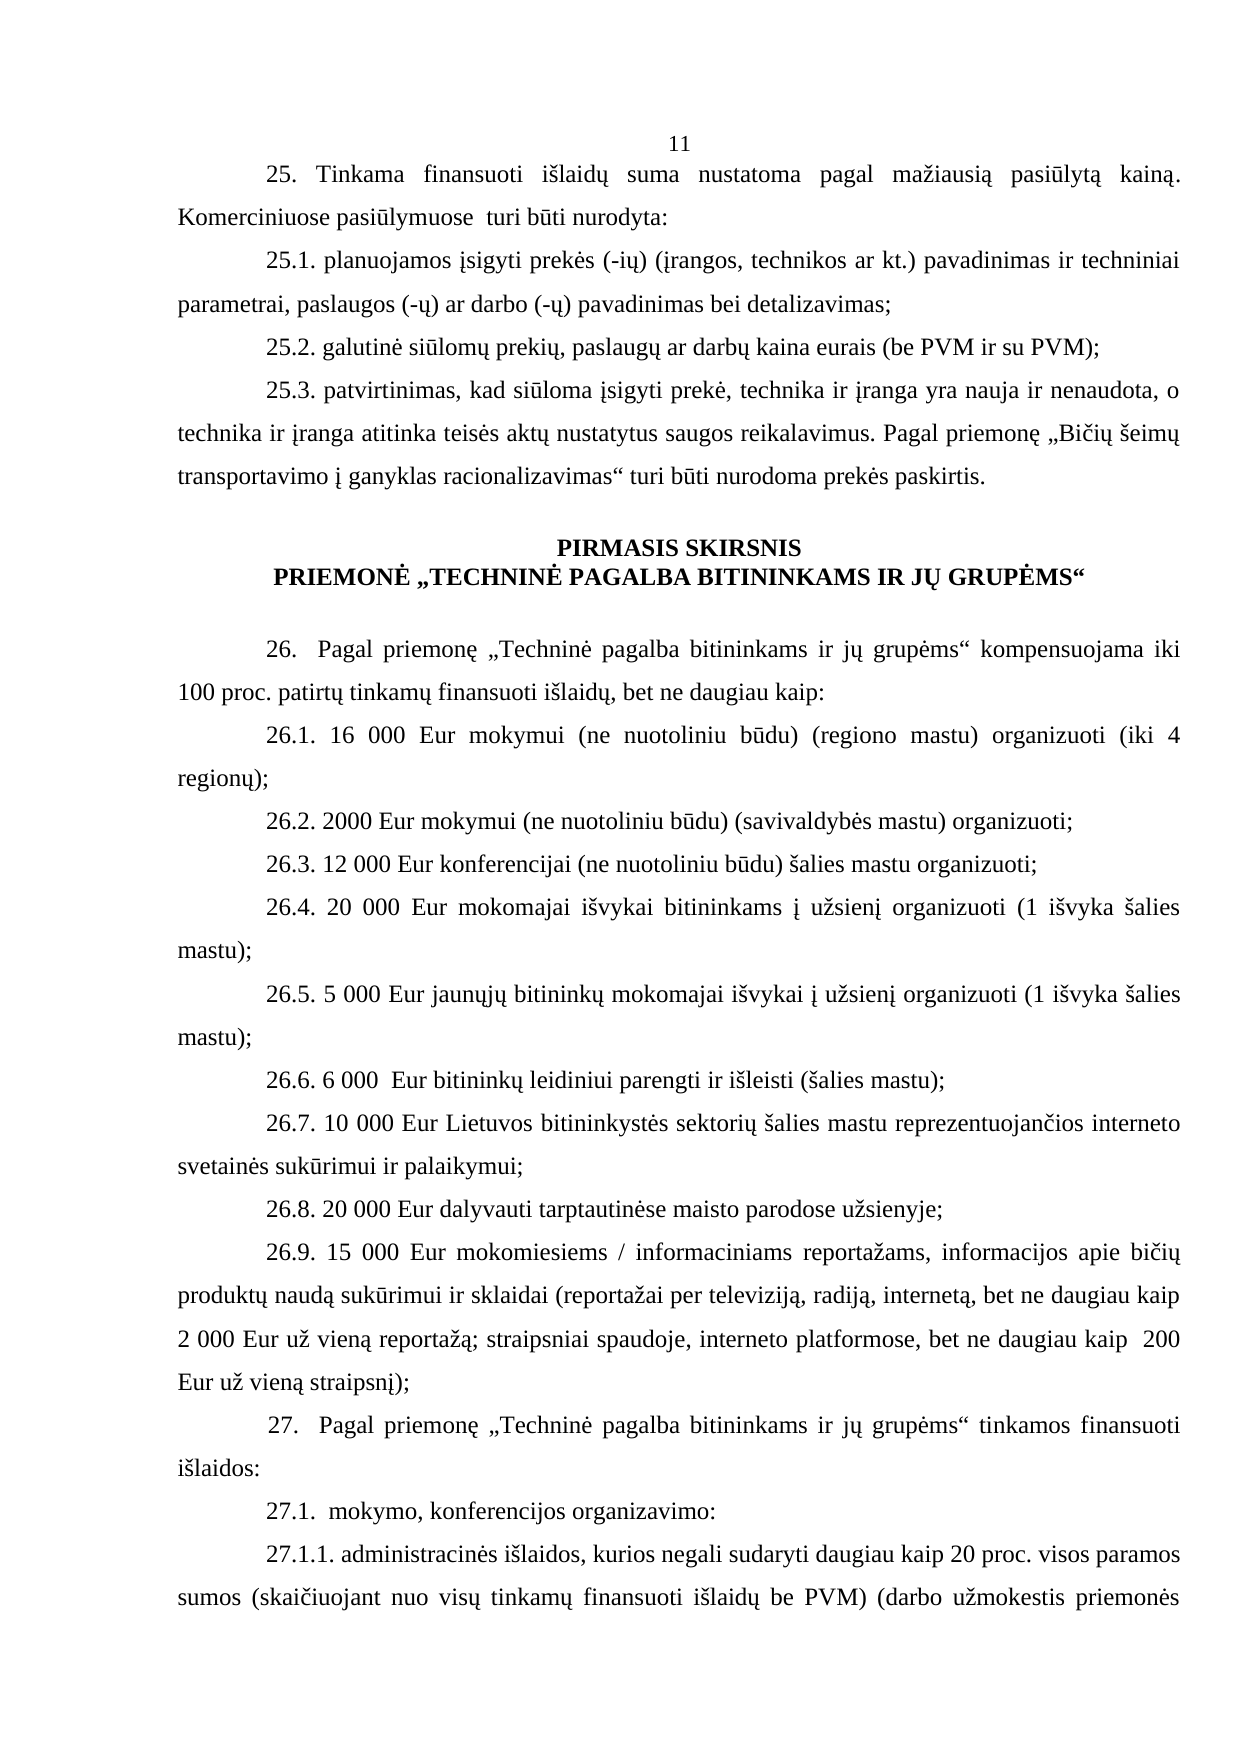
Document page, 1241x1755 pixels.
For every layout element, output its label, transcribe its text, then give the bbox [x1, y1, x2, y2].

text 26.6. 6 000 Eur bitininkų leidiniui parengti ir išleisti (šalies mastu); [177, 1065, 1181, 1094]
text 27.1. mokymo, konferencijos organizavimo: [177, 1496, 1181, 1525]
text 25.3. patvirtinimas, kad siūloma įsigyti prekė, technika ir įranga yra nauja ir nenaudota, o technika ir įranga atitinka teisės aktų nustatytus saugos reikalavimus. Pagal priemonę „Bičių šeimų transportavimo į ganyklas racionalizavimas“ turi būti nurodoma prekės paskirtis. [177, 375, 1181, 490]
text 26.7. 10 000 Eur Lietuvos bitininkystės sektorių šalies mastu reprezentuojančios interneto svetainės sukūrimui ir palaikymui; [177, 1108, 1181, 1180]
text 25. Tinkama finansuoti išlaidų suma nustatoma pagal mažiausią pasiūlytą kainą. Komerciniuose pasiūlymuose turi būti nurodyta: [177, 159, 1181, 231]
text 26.4. 20 000 Eur mokomajai išvykai bitininkams į užsienį organizuoti (1 išvyka šalies mastu); [177, 892, 1181, 964]
text 26.9. 15 000 Eur mokomiesiems / informaciniams reportažams, informacijos apie bičių produktų naudą sukūrimui ir sklaidai (reportažai per televiziją, radiją, internetą, bet ne daugiau kaip 2 000 Eur už vieną reportažą; straipsniai spaudoje, interneto platformose, bet ne daugiau kaip 200 Eur už vieną straipsnį); [177, 1237, 1181, 1396]
text 25.1. planuojamos įsigyti prekės (-ių) (įrangos, technikos ar kt.) pavadinimas ir techniniai parametrai, paslaugos (-ų) ar darbo (-ų) pavadinimas bei detalizavimas; [177, 246, 1181, 317]
text 27.1.1. administracinės išlaidos, kurios negali sudaryti daugiau kaip 20 proc. visos paramos sumos (skaičiuojant nuo visų tinkamų finansuoti išlaidų be PVM) (darbo užmokestis priemonės [177, 1539, 1181, 1611]
text 26. Pagal priemonę „Techninė pagalba bitininkams ir jų grupėms“ kompensuojama iki 100 proc. patirtų tinkamų finansuoti išlaidų, bet ne daugiau kaip: [177, 634, 1181, 706]
text PRIEMONĖ „TECHNINĖ PAGALBA bitininkams ir jų grupėms“ [177, 562, 1181, 591]
text 27. Pagal priemonę „Techninė pagalba bitininkams ir jų grupėms“ tinkamos finansuoti išlaidos: [177, 1410, 1181, 1482]
text 25.2. galutinė siūlomų prekių, paslaugų ar darbų kaina eurais (be PVM ir su PVM); [177, 332, 1181, 361]
text 26.8. 20 000 Eur dalyvauti tarptautinėse maisto parodose užsienyje; [177, 1194, 1181, 1223]
text 26.3. 12 000 Eur konferencijai (ne nuotoliniu būdu) šalies mastu organizuoti; [177, 849, 1181, 878]
text PIRMASIS SKIRSNIS [177, 533, 1181, 562]
text 26.5. 5 000 Eur jaunųjų bitininkų mokomajai išvykai į užsienį organizuoti (1 išvyka šalies mastu); [177, 979, 1181, 1051]
text 26.1. 16 000 Eur mokymui (ne nuotoliniu būdu) (regiono mastu) organizuoti (iki 4 regionų); [177, 720, 1181, 792]
text 26.2. 2000 Eur mokymui (ne nuotoliniu būdu) (savivaldybės mastu) organizuoti; [177, 806, 1181, 835]
